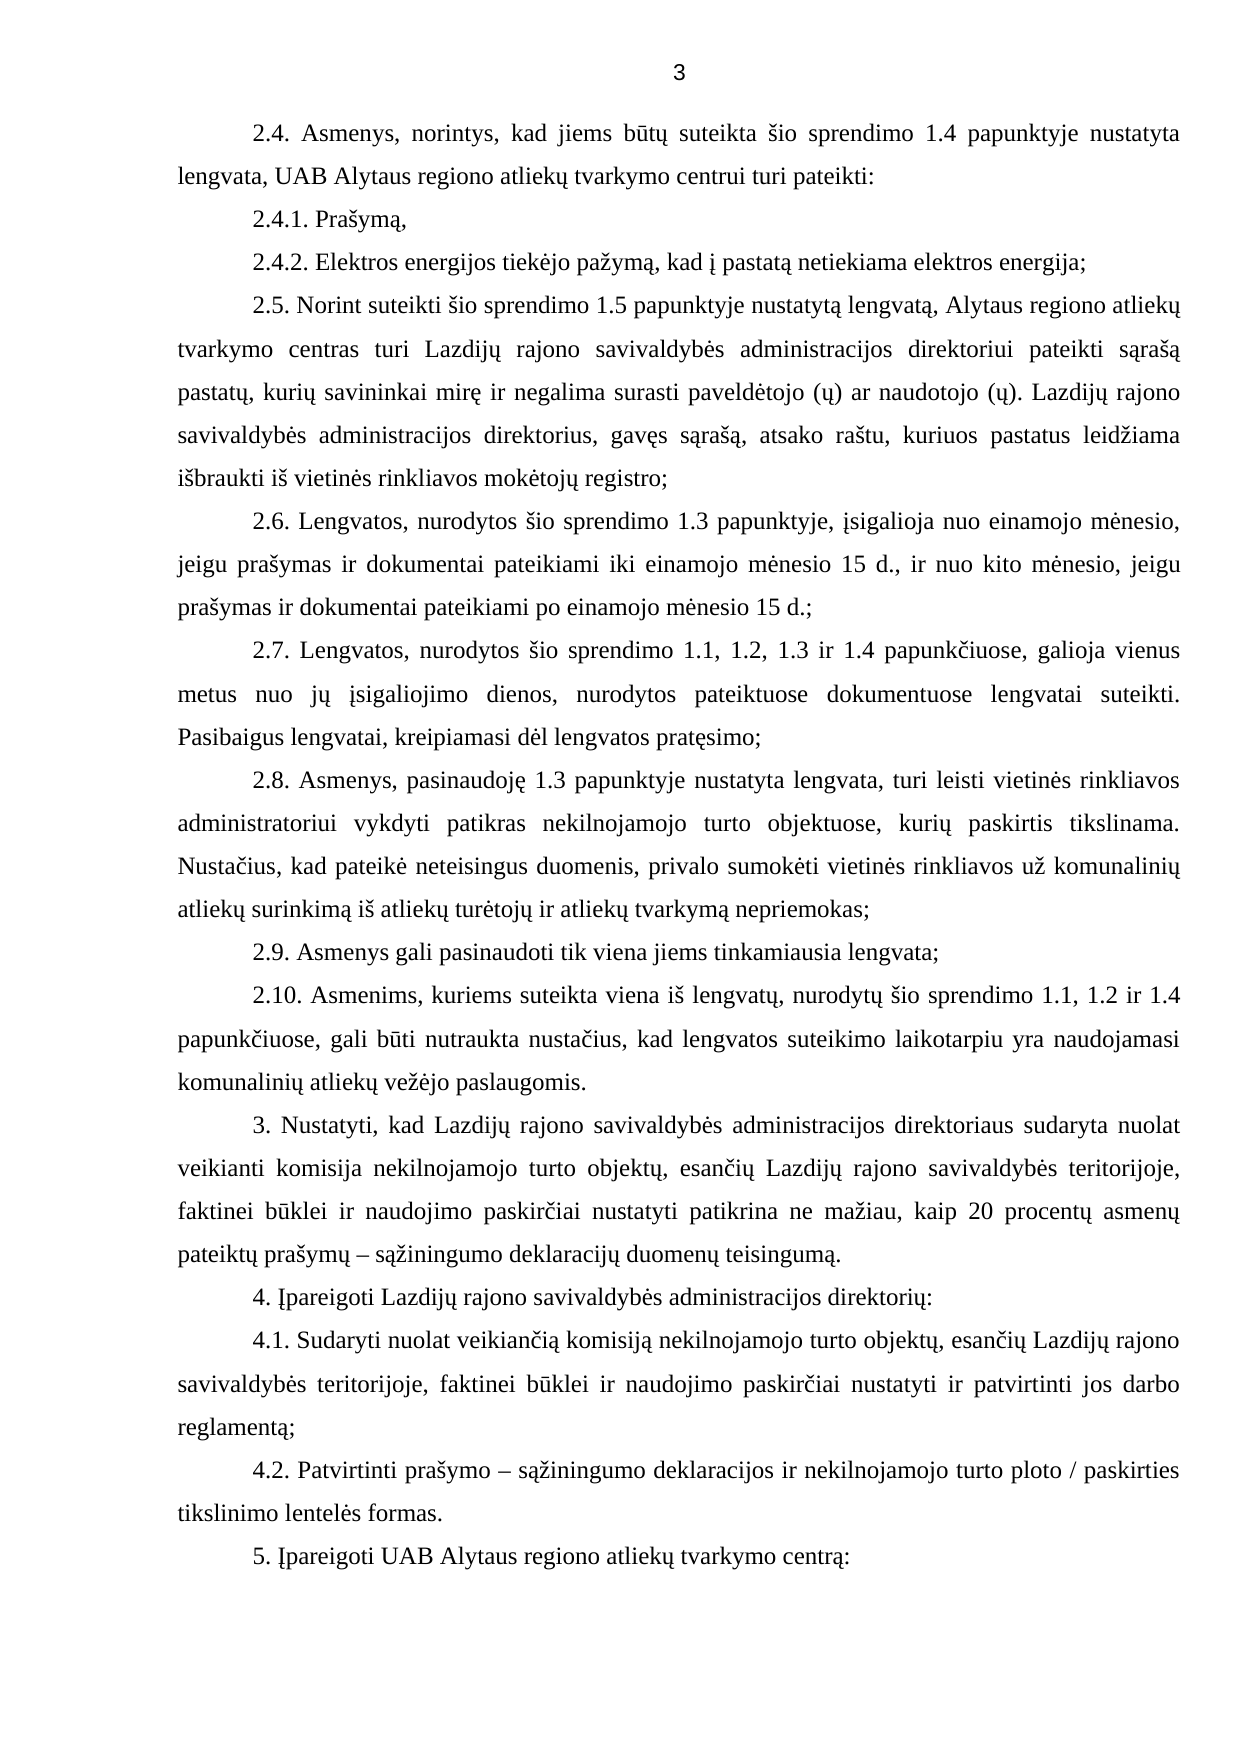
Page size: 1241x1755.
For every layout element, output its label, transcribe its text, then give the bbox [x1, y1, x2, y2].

text 4.1. Sudaryti nuolat veikiančią komisiją nekilnojamojo turto objektų, esančių Lazdijų rajono savivaldybės teritorijoje, faktinei būklei ir naudojimo paskirčiai nustatyti ir patvirtinti jos darbo reglamentą; [177, 1326, 1181, 1441]
text 3. Nustatyti, kad Lazdijų rajono savivaldybės administracijos direktoriaus sudaryta nuolat veikianti komisija nekilnojamojo turto objektų, esančių Lazdijų rajono savivaldybės teritorijoje, faktinei būklei ir naudojimo paskirčiai nustatyti patikrina ne mažiau, kaip 20 procentų asmenų pateiktų prašymų – sąžiningumo deklaracijų duomenų teisingumą. [177, 1110, 1181, 1268]
text 2.4.1. Prašymą, [177, 204, 1181, 233]
text 4.2. Patvirtinti prašymo – sąžiningumo deklaracijos ir nekilnojamojo turto ploto / paskirties tikslinimo lentelės formas. [177, 1455, 1181, 1527]
text 2.8. Asmenys, pasinaudoję 1.3 papunktyje nustatyta lengvata, turi leisti vietinės rinkliavos administratoriui vykdyti patikras nekilnojamojo turto objektuose, kurių paskirtis tikslinama. Nustačius, kad pateikė neteisingus duomenis, privalo sumokėti vietinės rinkliavos už komunalinių atliekų surinkimą iš atliekų turėtojų ir atliekų tvarkymą nepriemokas; [177, 765, 1181, 923]
text 2.9. Asmenys gali pasinaudoti tik viena jiems tinkamiausia lengvata; [177, 937, 1181, 966]
text 2.4. Asmenys, norintys, kad jiems būtų suteikta šio sprendimo 1.4 papunktyje nustatyta lengvata, UAB Alytaus regiono atliekų tvarkymo centrui turi pateikti: [177, 118, 1181, 190]
text 2.5. Norint suteikti šio sprendimo 1.5 papunktyje nustatytą lengvatą, Alytaus regiono atliekų tvarkymo centras turi Lazdijų rajono savivaldybės administracijos direktoriui pateikti sąrašą pastatų, kurių savininkai mirę ir negalima surasti paveldėtojo (ų) ar naudotojo (ų). Lazdijų rajono savivaldybės administracijos direktorius, gavęs sąrašą, atsako raštu, kuriuos pastatus leidžiama išbraukti iš vietinės rinkliavos mokėtojų registro; [177, 291, 1181, 492]
text 4. Įpareigoti Lazdijų rajono savivaldybės administracijos direktorių: [177, 1282, 1181, 1311]
text 5. Įpareigoti UAB Alytaus regiono atliekų tvarkymo centrą: [177, 1541, 1181, 1570]
text 2.10. Asmenims, kuriems suteikta viena iš lengvatų, nurodytų šio sprendimo 1.1, 1.2 ir 1.4 papunkčiuose, gali būti nutraukta nustačius, kad lengvatos suteikimo laikotarpiu yra naudojamasi komunalinių atliekų vežėjo paslaugomis. [177, 981, 1181, 1096]
text 2.4.2. Elektros energijos tiekėjo pažymą, kad į pastatą netiekiama elektros energija; [177, 247, 1181, 276]
text 2.7. Lengvatos, nurodytos šio sprendimo 1.1, 1.2, 1.3 ir 1.4 papunkčiuose, galioja vienus metus nuo jų įsigaliojimo dienos, nurodytos pateiktuose dokumentuose lengvatai suteikti. Pasibaigus lengvatai, kreipiamasi dėl lengvatos pratęsimo; [177, 636, 1181, 751]
text 2.6. Lengvatos, nurodytos šio sprendimo 1.3 papunktyje, įsigalioja nuo einamojo mėnesio, jeigu prašymas ir dokumentai pateikiami iki einamojo mėnesio 15 d., ir nuo kito mėnesio, jeigu prašymas ir dokumentai pateikiami po einamojo mėnesio 15 d.; [177, 506, 1181, 621]
